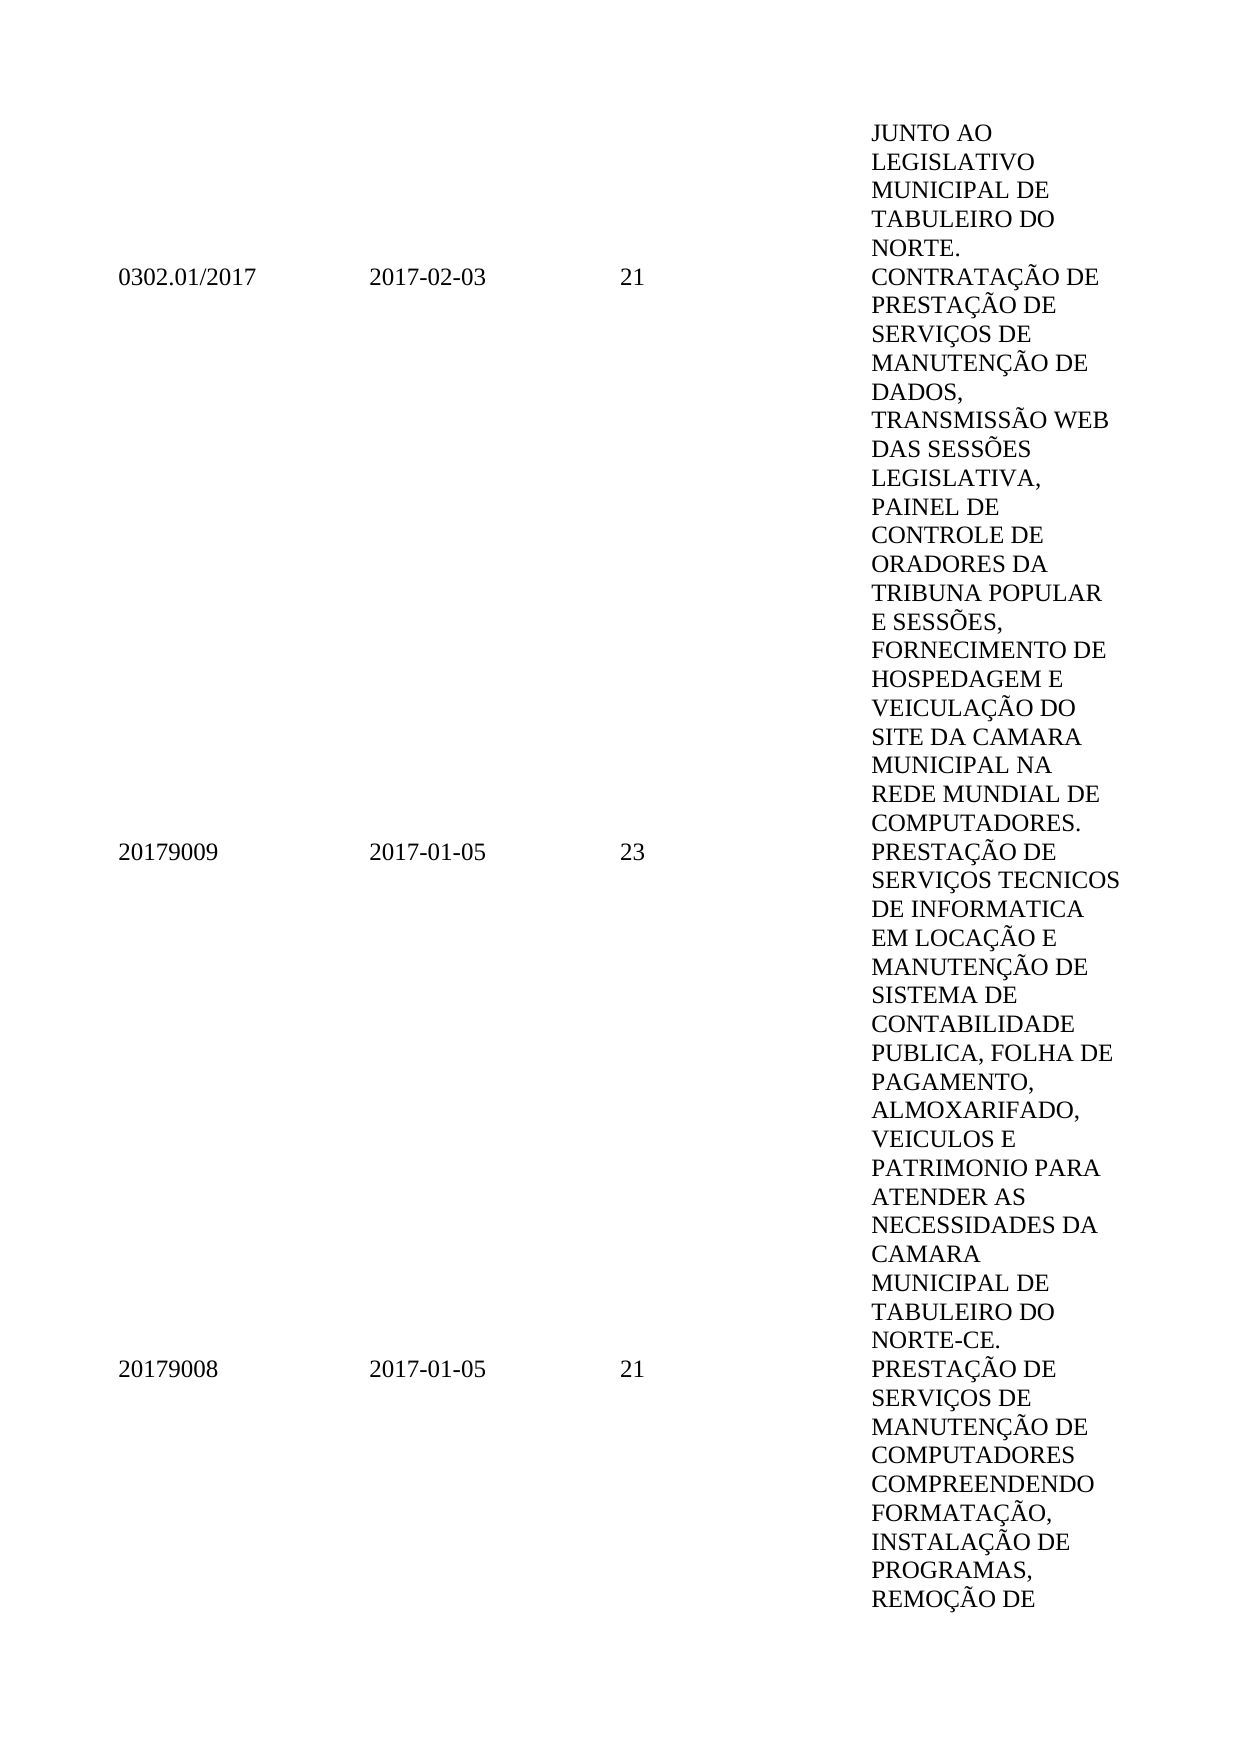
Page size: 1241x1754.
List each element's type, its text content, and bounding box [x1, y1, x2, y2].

table_cell 0302.01/2017 [118, 262, 369, 837]
table_cell 2017-01-05 [369, 837, 620, 1354]
table_cell 21 [620, 1354, 871, 1613]
table_cell PRESTAÇÃO DE SERVIÇOS DE MANUTENÇÃO DE COMPUTADORES COMPREENDENDO FORMATAÇÃO, INSTALAÇÃO DE PROGRAMAS, REMOÇÃO DE [871, 1354, 1122, 1613]
table_cell [620, 118, 871, 262]
table_cell 2017-02-03 [369, 262, 620, 837]
table_cell 2017-01-05 [369, 1354, 620, 1613]
table_cell JUNTO AO LEGISLATIVO MUNICIPAL DE TABULEIRO DO NORTE. [871, 118, 1122, 262]
table_cell [118, 118, 369, 262]
table_cell 21 [620, 262, 871, 837]
table_cell 20179009 [118, 837, 369, 1354]
table_cell PRESTAÇÃO DE SERVIÇOS TECNICOS DE INFORMATICA EM LOCAÇÃO E MANUTENÇÃO DE SISTEMA DE CONTABILIDADE PUBLICA, FOLHA DE PAGAMENTO, ALMOXARIFADO, VEICULOS E PATRIMONIO PARA ATENDER AS NECESSIDADES DA CAMARA MUNICIPAL DE TABULEIRO DO NORTE-CE. [871, 837, 1122, 1354]
table_cell [369, 118, 620, 262]
table_cell 20179008 [118, 1354, 369, 1613]
table_cell CONTRATAÇÃO DE PRESTAÇÃO DE SERVIÇOS DE MANUTENÇÃO DE DADOS, TRANSMISSÃO WEB DAS SESSÕES LEGISLATIVA, PAINEL DE CONTROLE DE ORADORES DA TRIBUNA POPULAR E SESSÕES, FORNECIMENTO DE HOSPEDAGEM E VEICULAÇÃO DO SITE DA CAMARA MUNICIPAL NA REDE MUNDIAL DE COMPUTADORES. [871, 262, 1122, 837]
table_cell 23 [620, 837, 871, 1354]
